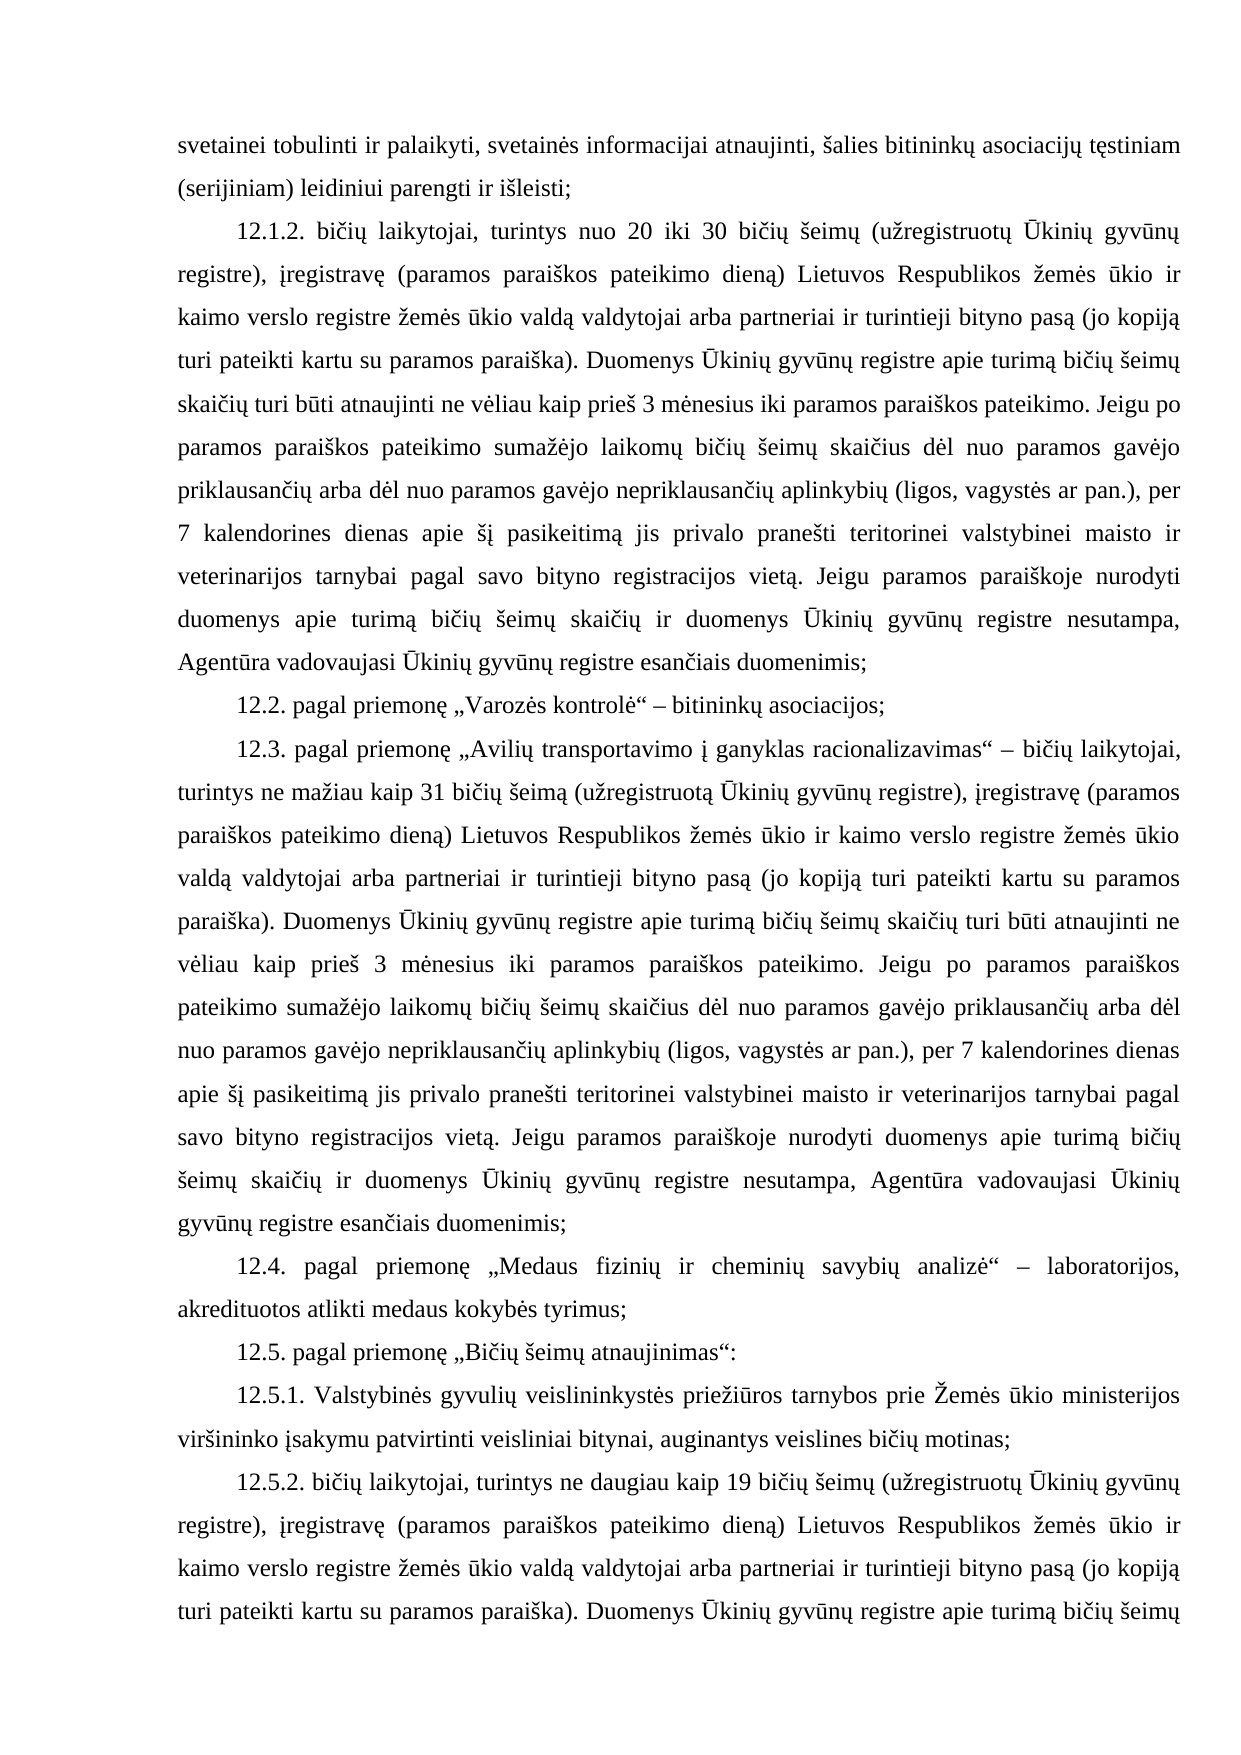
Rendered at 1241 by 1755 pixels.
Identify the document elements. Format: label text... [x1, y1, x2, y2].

text 12.5. pagal priemonę „Bičių šeimų atnaujinimas“: [177, 1337, 1181, 1366]
text 12.2. pagal priemonę „Varozės kontrolė“ – bitininkų asociacijos; [177, 691, 1181, 719]
text 12.5.1. Valstybinės gyvulių veislininkystės priežiūros tarnybos prie Žemės ūkio ministerijos viršininko įsakymu patvirtinti veisliniai bitynai, auginantys veislines bičių motinas; [177, 1381, 1181, 1452]
text svetainei tobulinti ir palaikyti, svetainės informacijai atnaujinti, šalies bitininkų asociacijų tęstiniam (serijiniam) leidiniui parengti ir išleisti; [177, 130, 1181, 202]
text 12.1.2. bičių laikytojai, turintys nuo 20 iki 30 bičių šeimų (užregistruotų Ūkinių gyvūnų registre), įregistravę (paramos paraiškos pateikimo dieną) Lietuvos Respublikos žemės ūkio ir kaimo verslo registre žemės ūkio valdą valdytojai arba partneriai ir turintieji bityno pasą (jo kopiją turi pateikti kartu su paramos paraiška). Duomenys Ūkinių gyvūnų registre apie turimą bičių šeimų skaičių turi būti atnaujinti ne vėliau kaip prieš 3 mėnesius iki paramos paraiškos pateikimo. Jeigu po paramos paraiškos pateikimo sumažėjo laikomų bičių šeimų skaičius dėl nuo paramos gavėjo priklausančių arba dėl nuo paramos gavėjo nepriklausančių aplinkybių (ligos, vagystės ar pan.), per 7 kalendorines dienas apie šį pasikeitimą jis privalo pranešti teritorinei valstybinei maisto ir veterinarijos tarnybai pagal savo bityno registracijos vietą. Jeigu paramos paraiškoje nurodyti duomenys apie turimą bičių šeimų skaičių ir duomenys Ūkinių gyvūnų registre nesutampa, Agentūra vadovaujasi Ūkinių gyvūnų registre esančiais duomenimis; [177, 216, 1181, 676]
text 12.3. pagal priemonę „Avilių transportavimo į ganyklas racionalizavimas“ – bičių laikytojai, turintys ne mažiau kaip 31 bičių šeimą (užregistruotą Ūkinių gyvūnų registre), įregistravę (paramos paraiškos pateikimo dieną) Lietuvos Respublikos žemės ūkio ir kaimo verslo registre žemės ūkio valdą valdytojai arba partneriai ir turintieji bityno pasą (jo kopiją turi pateikti kartu su paramos paraiška). Duomenys Ūkinių gyvūnų registre apie turimą bičių šeimų skaičių turi būti atnaujinti ne vėliau kaip prieš 3 mėnesius iki paramos paraiškos pateikimo. Jeigu po paramos paraiškos pateikimo sumažėjo laikomų bičių šeimų skaičius dėl nuo paramos gavėjo priklausančių arba dėl nuo paramos gavėjo nepriklausančių aplinkybių (ligos, vagystės ar pan.), per 7 kalendorines dienas apie šį pasikeitimą jis privalo pranešti teritorinei valstybinei maisto ir veterinarijos tarnybai pagal savo bityno registracijos vietą. Jeigu paramos paraiškoje nurodyti duomenys apie turimą bičių šeimų skaičių ir duomenys Ūkinių gyvūnų registre nesutampa, Agentūra vadovaujasi Ūkinių gyvūnų registre esančiais duomenimis; [177, 734, 1181, 1237]
text 12.5.2. bičių laikytojai, turintys ne daugiau kaip 19 bičių šeimų (užregistruotų Ūkinių gyvūnų registre), įregistravę (paramos paraiškos pateikimo dieną) Lietuvos Respublikos žemės ūkio ir kaimo verslo registre žemės ūkio valdą valdytojai arba partneriai ir turintieji bityno pasą (jo kopiją turi pateikti kartu su paramos paraiška). Duomenys Ūkinių gyvūnų registre apie turimą bičių šeimų [177, 1467, 1181, 1625]
text 12.4. pagal priemonę „Medaus fizinių ir cheminių savybių analizė“ – laboratorijos, akredituotos atlikti medaus kokybės tyrimus; [177, 1251, 1181, 1323]
